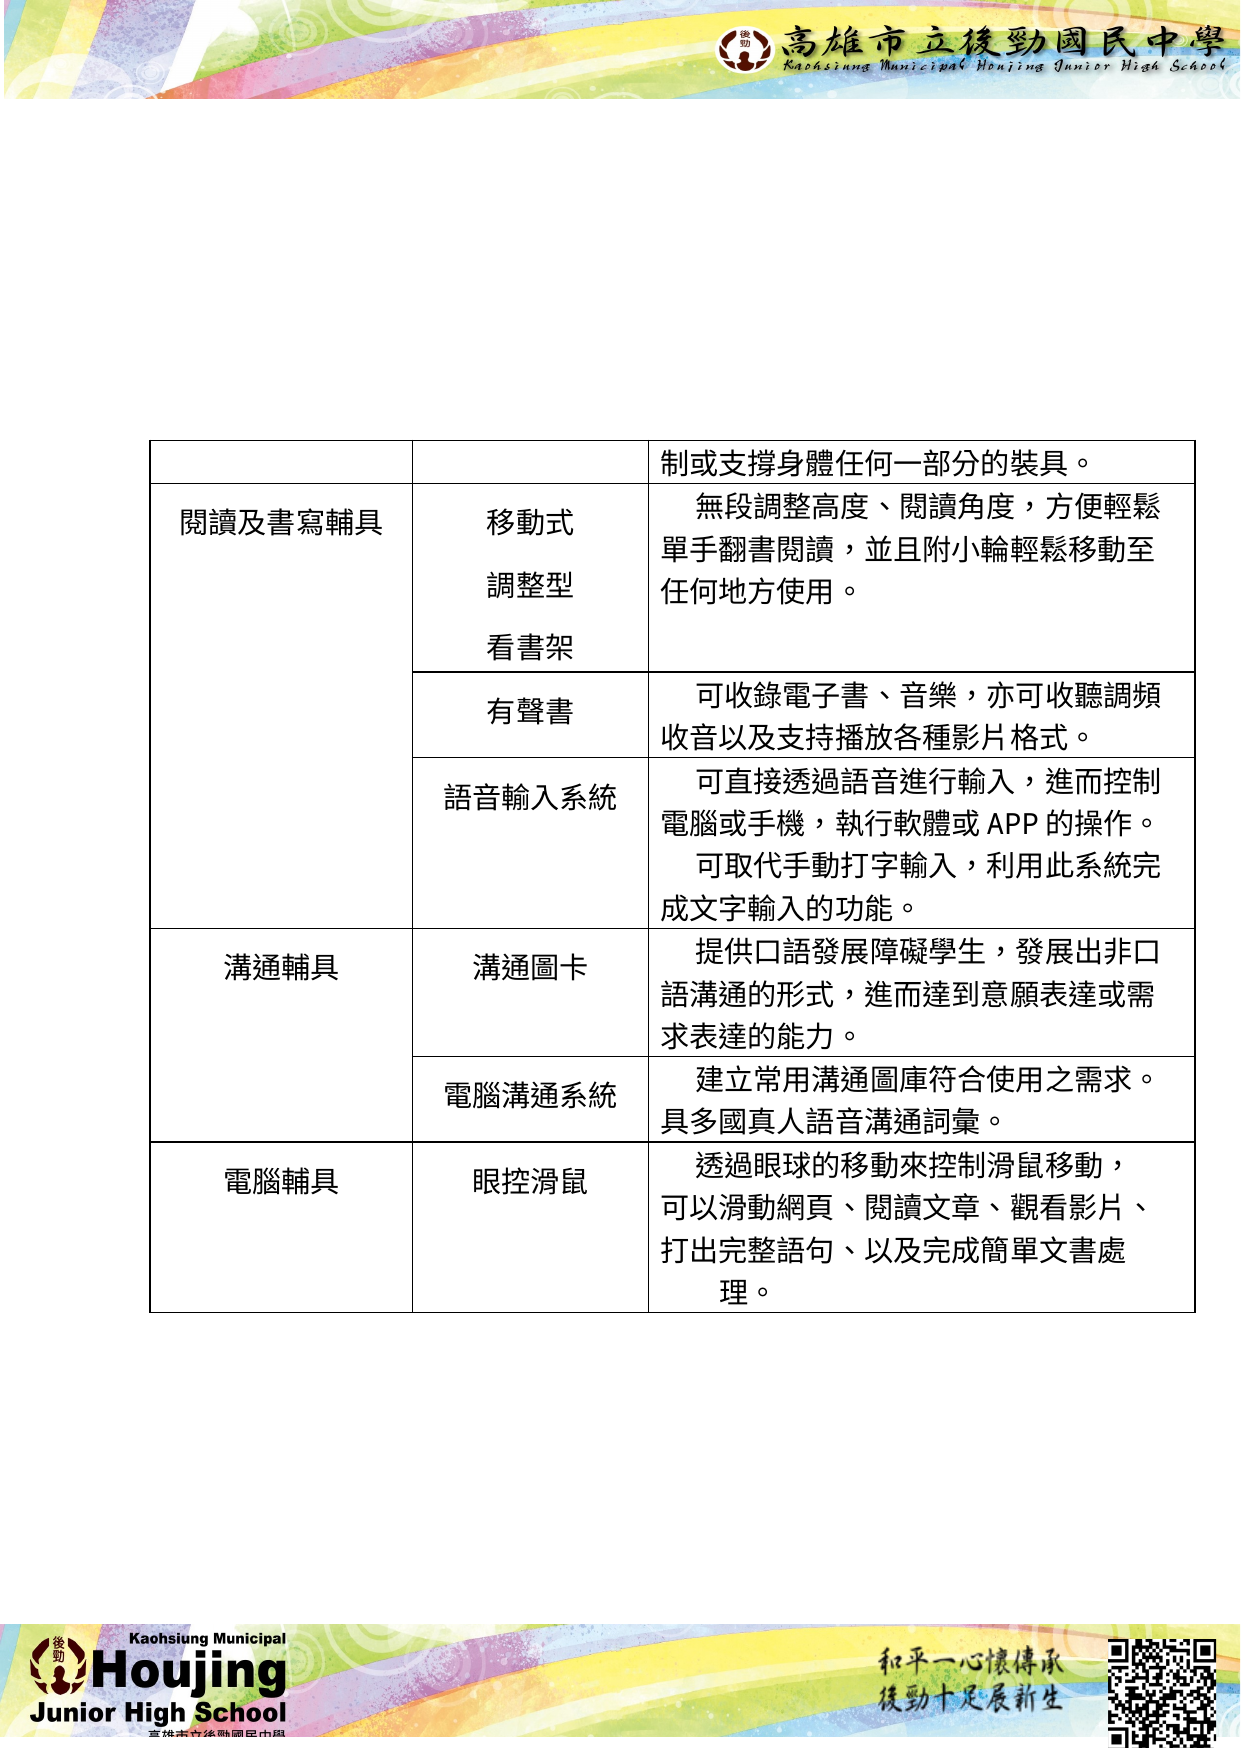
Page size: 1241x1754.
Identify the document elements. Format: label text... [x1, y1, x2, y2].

table_cell 無段調整高度、閱讀角度，方便輕鬆 單手翻書閱讀，並且附小輪輕鬆移動至 任何地方使用。 [649, 484, 1194, 671]
table_cell 移動式 調整型 看書架 [413, 484, 648, 671]
table_cell 溝通圖卡 [413, 929, 648, 1056]
table_cell 建立常用溝通圖庫符合使用之需求。 具多國真人語音溝通詞彙。 [649, 1057, 1194, 1141]
table_cell 語音輸入系統 [413, 758, 648, 928]
table_cell 眼控滑鼠 [413, 1143, 648, 1312]
table_cell 透過眼球的移動來控制滑鼠移動， 可以滑動網頁、閱讀文章、觀看影片、 打出完整語句、以及完成簡單文書處理。 [649, 1143, 1194, 1312]
table_cell 電腦輔具 [151, 1143, 412, 1312]
table_cell 可直接透過語音進行輸入，進而控制 電腦或手機，執行軟體或APP的操作。 可取代手動打字輸入，利用此系統完 成文字輸入的功能。 [649, 758, 1194, 928]
table_cell 提供口語發展障礙學生，發展出非口 語溝通的形式，進而達到意願表達或需 求表達的能力。 [649, 929, 1194, 1056]
table_cell 電腦溝通系統 [413, 1057, 648, 1141]
table_cell 制或支撐身體任何一部分的裝具。 [649, 441, 1194, 483]
table_cell [413, 441, 648, 483]
table_cell 可收錄電子書、音樂，亦可收聽調頻 收音以及支持播放各種影片格式。 [649, 673, 1194, 757]
table_cell 有聲書 [413, 673, 648, 757]
table_cell 閱讀及書寫輔具 [151, 484, 412, 928]
table_cell [151, 441, 412, 483]
table_cell 溝通輔具 [151, 929, 412, 1141]
